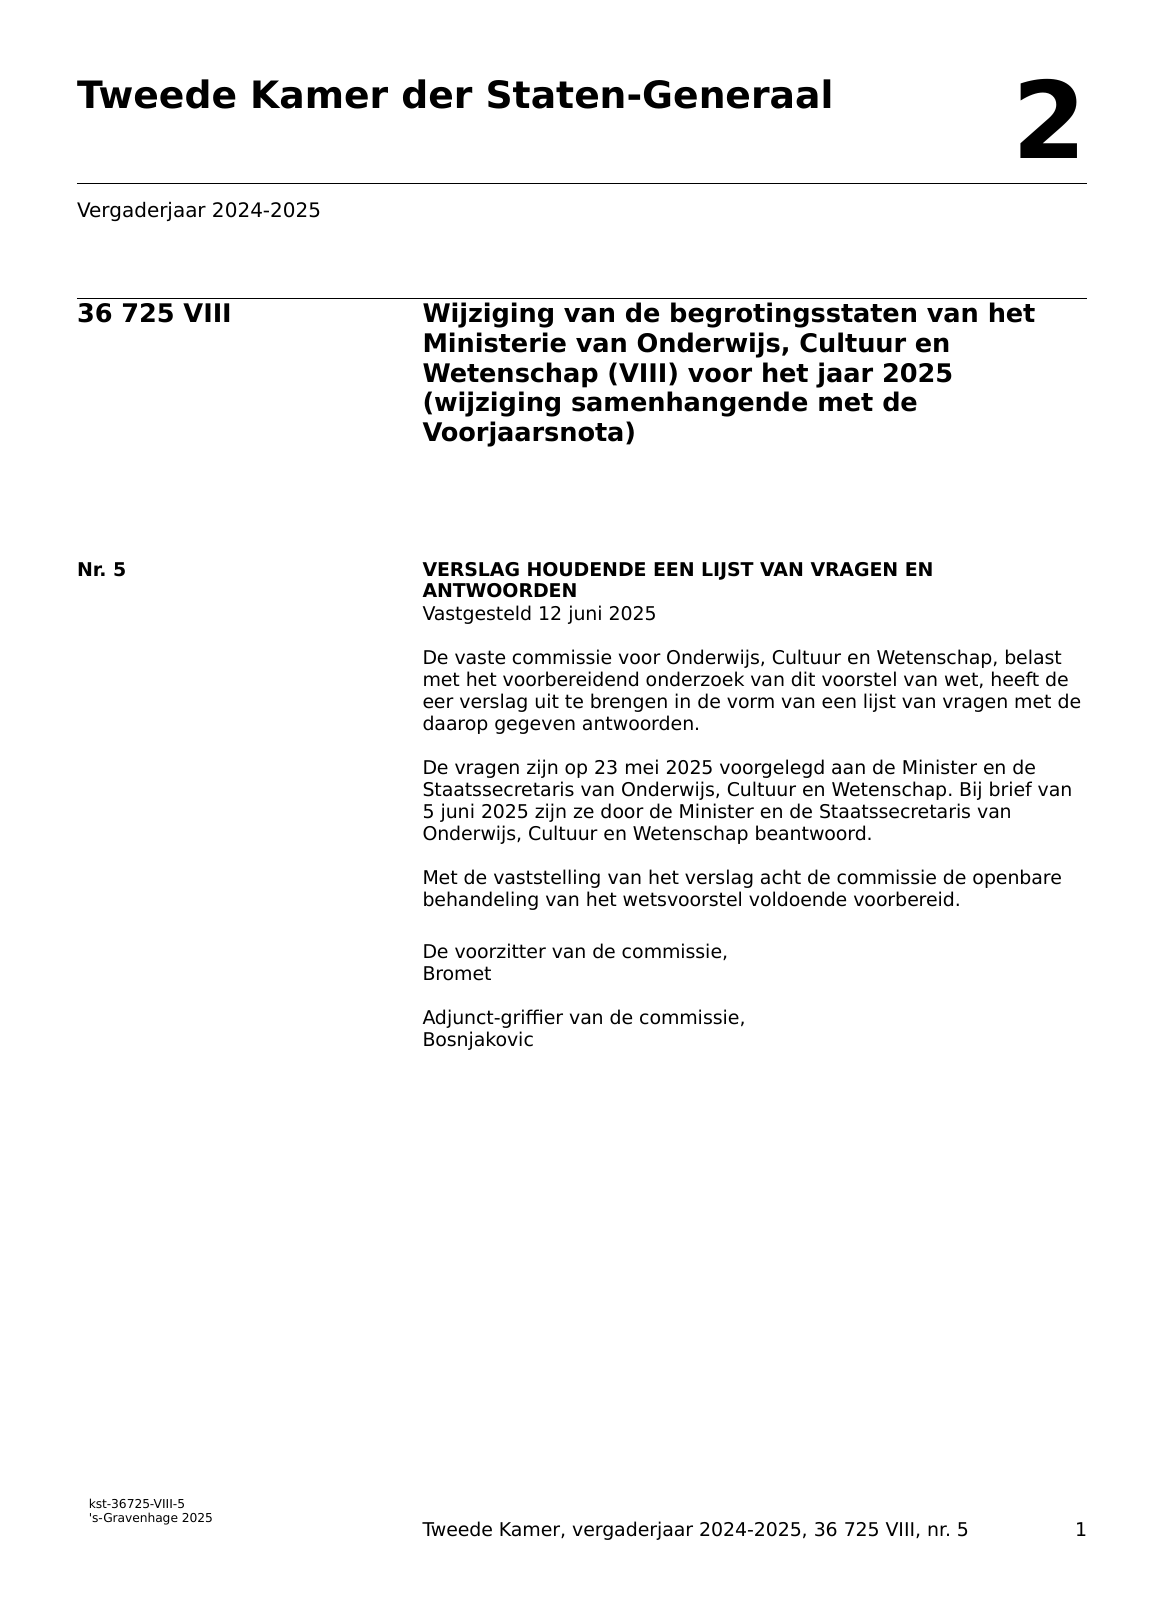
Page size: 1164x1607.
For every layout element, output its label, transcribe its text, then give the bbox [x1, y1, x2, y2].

table_cell Vergaderjaar 2024-2025 [77, 184, 1087, 298]
text kst-36725-VIII-5 [88, 1497, 323, 1511]
text 's-Gravenhage 2025 [88, 1511, 323, 1525]
text Adjunct-griffier van de commissie, Bosnjakovic [422, 1007, 1087, 1051]
subtitle Nr. 5 VERSLAG HOUDENDE EEN LIJST VAN VRAGEN EN ANTWOORDEN [77, 558, 1087, 602]
table_header 2 [886, 59, 1087, 183]
text Met de vaststelling van het verslag acht de commissie de openbare behandeling van het wetsvoorstel voldoende voorbereid. [422, 867, 1087, 911]
text De voorzitter van de commissie, Bromet [422, 941, 1087, 985]
text De vragen zijn op 23 mei 2025 voorgelegd aan de Minister en de Staatssecretaris van Onderwijs, Cultuur en Wetenschap. Bij brief van 5 juni 2025 zijn ze door de Minister en de Staatssecretaris van Onderwijs, Cultuur en Wetenschap beantwoord. [422, 757, 1087, 844]
table_header Tweede Kamer der Staten-Generaal [77, 59, 886, 183]
subtitle 36 725 VIII Wijziging van de begrotingsstaten van het Ministerie van Onderwijs, Cultuur en Wetenschap (VIII) voor het jaar 2025 (wijziging samenhangende met de Voorjaarsnota) [77, 299, 1087, 447]
text Vastgesteld 12 juni 2025 [422, 602, 1087, 624]
text De vaste commissie voor Onderwijs, Cultuur en Wetenschap, belast met het voorbereidend onderzoek van dit voorstel van wet, heeft de eer verslag uit te brengen in de vorm van een lijst van vragen met de daarop gegeven antwoorden. [422, 647, 1087, 734]
